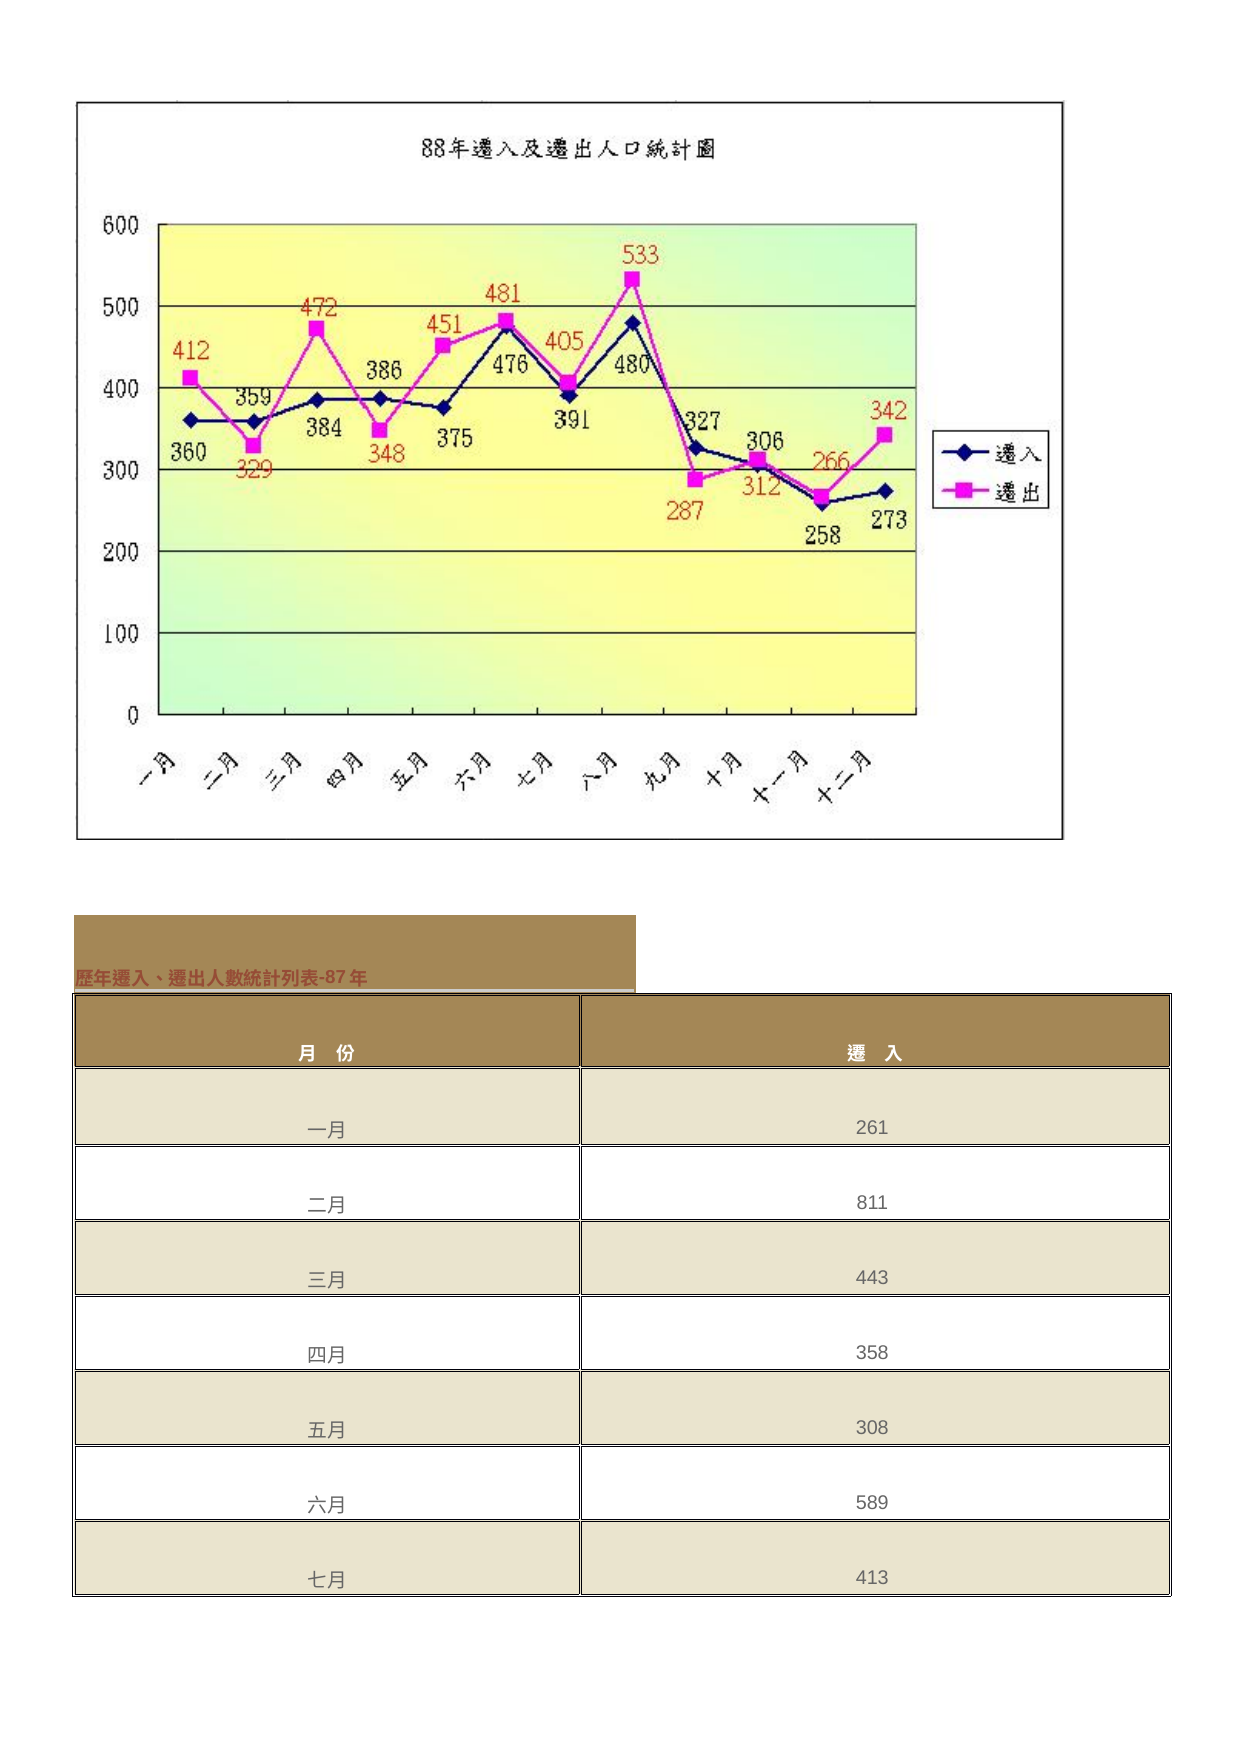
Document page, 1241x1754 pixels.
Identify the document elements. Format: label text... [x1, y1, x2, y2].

table_cell 261 [582, 1069, 1169, 1144]
table_cell 443 [582, 1222, 1169, 1294]
picture [75, 100, 1068, 840]
table_cell 三月 [76, 1222, 579, 1294]
table_cell 四月 [76, 1297, 579, 1369]
table_cell 一月 [76, 1069, 579, 1144]
table_cell 358 [582, 1297, 1169, 1369]
table_cell 月 份 [76, 996, 579, 1066]
table_cell 七月 [76, 1522, 579, 1594]
table_cell 二月 [76, 1147, 579, 1219]
table_cell 遷 入 [582, 996, 1169, 1066]
table_cell 308 [582, 1372, 1169, 1444]
table_cell 六月 [76, 1447, 579, 1519]
table_cell 811 [582, 1147, 1169, 1219]
table_cell 413 [582, 1522, 1169, 1594]
table_header 歷年遷入、遷出人數統計列表-87年 [74, 915, 636, 993]
table_cell 589 [582, 1447, 1169, 1519]
table_cell 五月 [76, 1372, 579, 1444]
